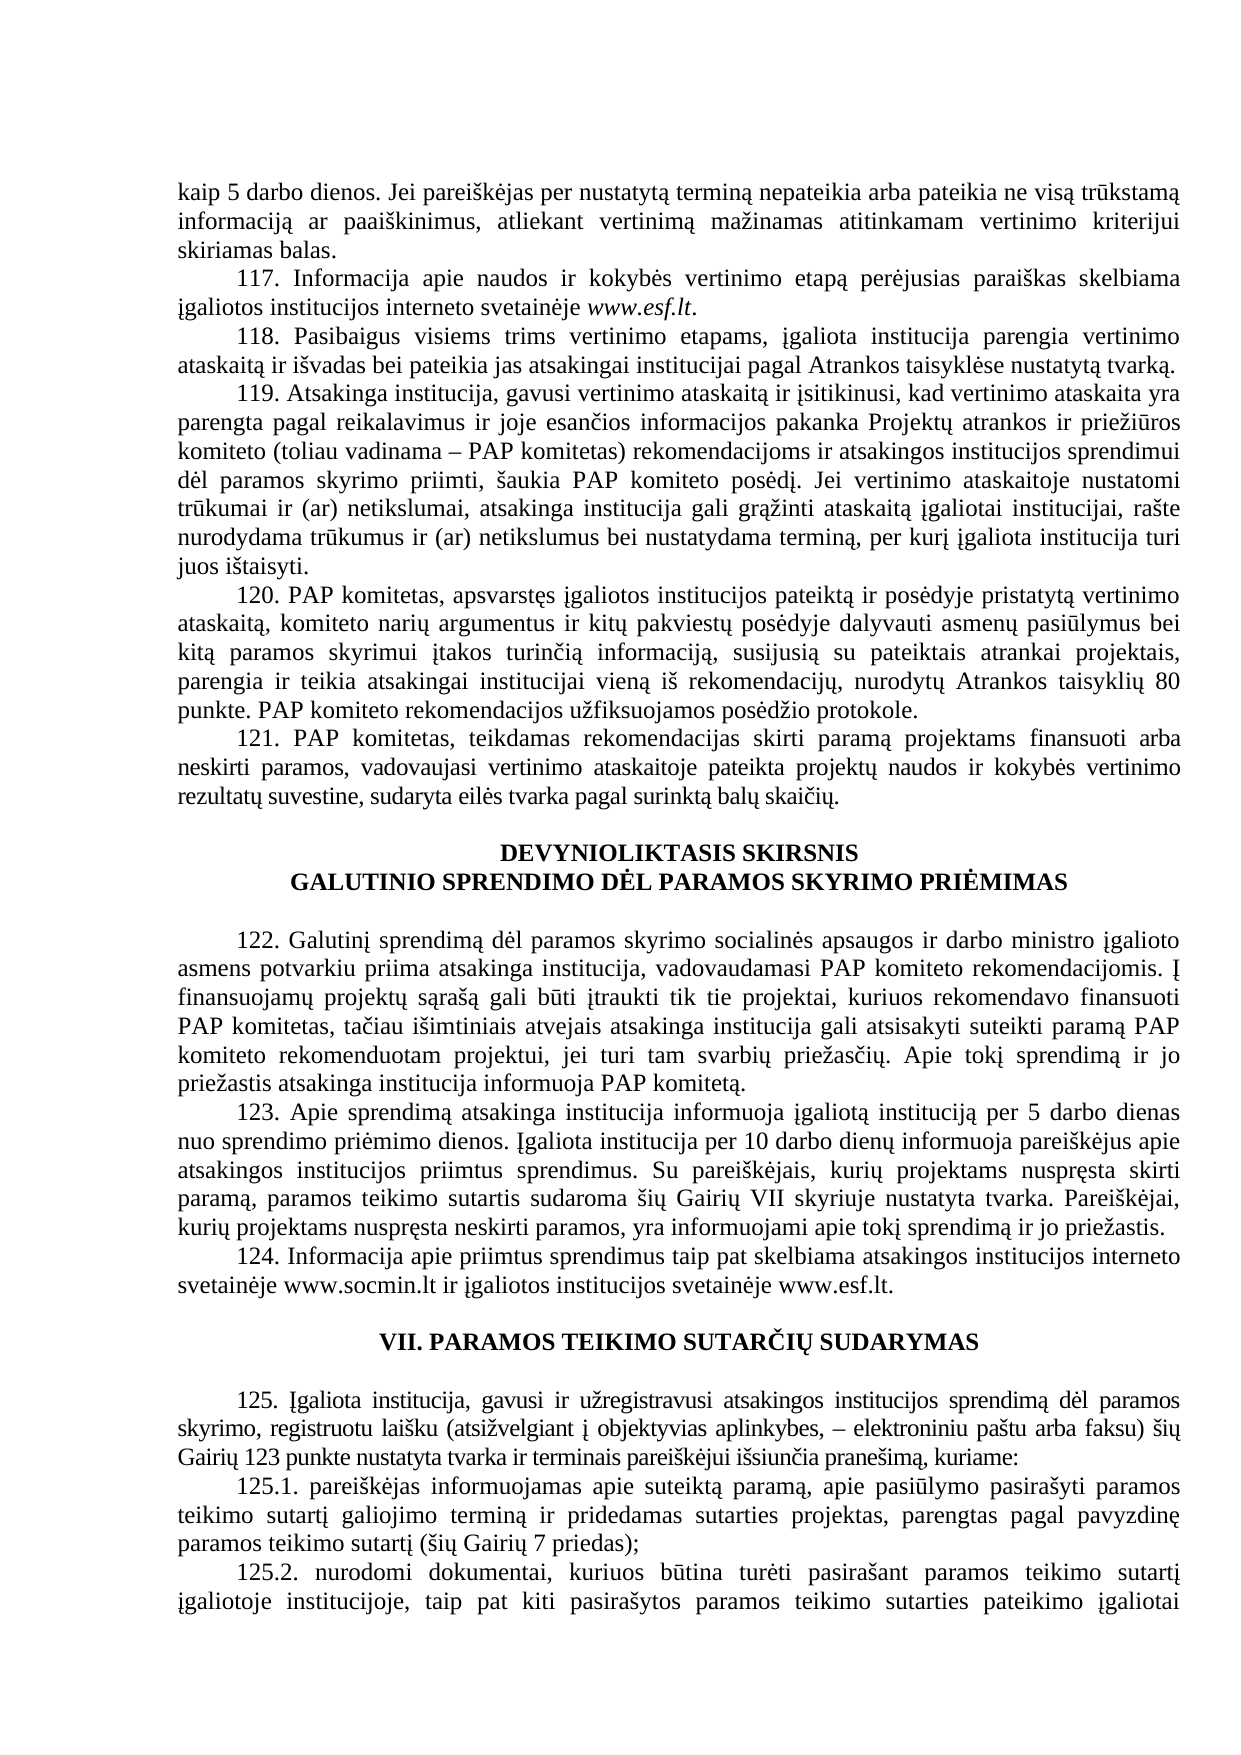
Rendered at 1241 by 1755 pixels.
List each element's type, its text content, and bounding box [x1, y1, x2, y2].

text 118. Pasibaigus visiems trims vertinimo etapams, įgaliota institucija parengia vertinimo ataskaitą ir išvadas bei pateikia jas atsakingai institucijai pagal Atrankos taisyklėse nustatytą tvarką. [177, 321, 1181, 378]
text DEVYNIOLIKTASIS SKIRSNIS [177, 838, 1181, 867]
text VII. PARAMOS TEIKIMO SUTARČIŲ SUDARYMAS [177, 1327, 1181, 1356]
text 117. Informacija apie naudos ir kokybės vertinimo etapą perėjusias paraiškas skelbiama įgaliotos institucijos interneto svetainėje www.esf.lt. [177, 263, 1181, 321]
text GALUTINIO SPRENDIMO DĖL PARAMOS SKYRIMO PRIĖMIMAS [177, 867, 1181, 896]
text 120. PAP komitetas, apsvarstęs įgaliotos institucijos pateiktą ir posėdyje pristatytą vertinimo ataskaitą, komiteto narių argumentus ir kitų pakviestų posėdyje dalyvauti asmenų pasiūlymus bei kitą paramos skyrimui įtakos turinčią informaciją, susijusią su pateiktais atrankai projektais, parengia ir teikia atsakingai institucijai vieną iš rekomendacijų, nurodytų Atrankos taisyklių 80 punkte. PAP komiteto rekomendacijos užfiksuojamos posėdžio protokole. [177, 580, 1181, 723]
text 121. PAP komitetas, teikdamas rekomendacijas skirti paramą projektams finansuoti arba neskirti paramos, vadovaujasi vertinimo ataskaitoje pateikta projektų naudos ir kokybės vertinimo rezultatų suvestine, sudaryta eilės tvarka pagal surinktą balų skaičių. [177, 723, 1181, 810]
text 125.1. pareiškėjas informuojamas apie suteiktą paramą, apie pasiūlymo pasirašyti paramos teikimo sutartį galiojimo terminą ir pridedamas sutarties projektas, parengtas pagal pavyzdinę paramos teikimo sutartį (šių Gairių 7 priedas); [177, 1471, 1181, 1557]
text kaip 5 darbo dienos. Jei pareiškėjas per nustatytą terminą nepateikia arba pateikia ne visą trūkstamą informaciją ar paaiškinimus, atliekant vertinimą mažinamas atitinkamam vertinimo kriterijui skiriamas balas. [177, 177, 1181, 263]
text 119. Atsakinga institucija, gavusi vertinimo ataskaitą ir įsitikinusi, kad vertinimo ataskaita yra parengta pagal reikalavimus ir joje esančios informacijos pakanka Projektų atrankos ir priežiūros komiteto (toliau vadinama – PAP komitetas) rekomendacijoms ir atsakingos institucijos sprendimui dėl paramos skyrimo priimti, šaukia PAP komiteto posėdį. Jei vertinimo ataskaitoje nustatomi trūkumai ir (ar) netikslumai, atsakinga institucija gali grąžinti ataskaitą įgaliotai institucijai, rašte nurodydama trūkumus ir (ar) netikslumus bei nustatydama terminą, per kurį įgaliota institucija turi juos ištaisyti. [177, 378, 1181, 580]
text 123. Apie sprendimą atsakinga institucija informuoja įgaliotą instituciją per 5 darbo dienas nuo sprendimo priėmimo dienos. Įgaliota institucija per 10 darbo dienų informuoja pareiškėjus apie atsakingos institucijos priimtus sprendimus. Su pareiškėjais, kurių projektams nuspręsta skirti paramą, paramos teikimo sutartis sudaroma šių Gairių VII skyriuje nustatyta tvarka. Pareiškėjai, kurių projektams nuspręsta neskirti paramos, yra informuojami apie tokį sprendimą ir jo priežastis. [177, 1097, 1181, 1241]
text 124. Informacija apie priimtus sprendimus taip pat skelbiama atsakingos institucijos interneto svetainėje www.socmin.lt ir įgaliotos institucijos svetainėje www.esf.lt. [177, 1241, 1181, 1298]
text 125.2. nurodomi dokumentai, kuriuos būtina turėti pasirašant paramos teikimo sutartį įgaliotoje institucijoje, taip pat kiti pasirašytos paramos teikimo sutarties pateikimo įgaliotai [177, 1557, 1181, 1615]
text 122. Galutinį sprendimą dėl paramos skyrimo socialinės apsaugos ir darbo ministro įgalioto asmens potvarkiu priima atsakinga institucija, vadovaudamasi PAP komiteto rekomendacijomis. Į finansuojamų projektų sąrašą gali būti įtraukti tik tie projektai, kuriuos rekomendavo finansuoti PAP komitetas, tačiau išimtiniais atvejais atsakinga institucija gali atsisakyti suteikti paramą PAP komiteto rekomenduotam projektui, jei turi tam svarbių priežasčių. Apie tokį sprendimą ir jo priežastis atsakinga institucija informuoja PAP komitetą. [177, 925, 1181, 1097]
text 125. Įgaliota institucija, gavusi ir užregistravusi atsakingos institucijos sprendimą dėl paramos skyrimo, registruotu laišku (atsižvelgiant į objektyvias aplinkybes, – elektroniniu paštu arba faksu) šių Gairių 123 punkte nustatyta tvarka ir terminais pareiškėjui išsiunčia pranešimą, kuriame: [177, 1385, 1181, 1471]
